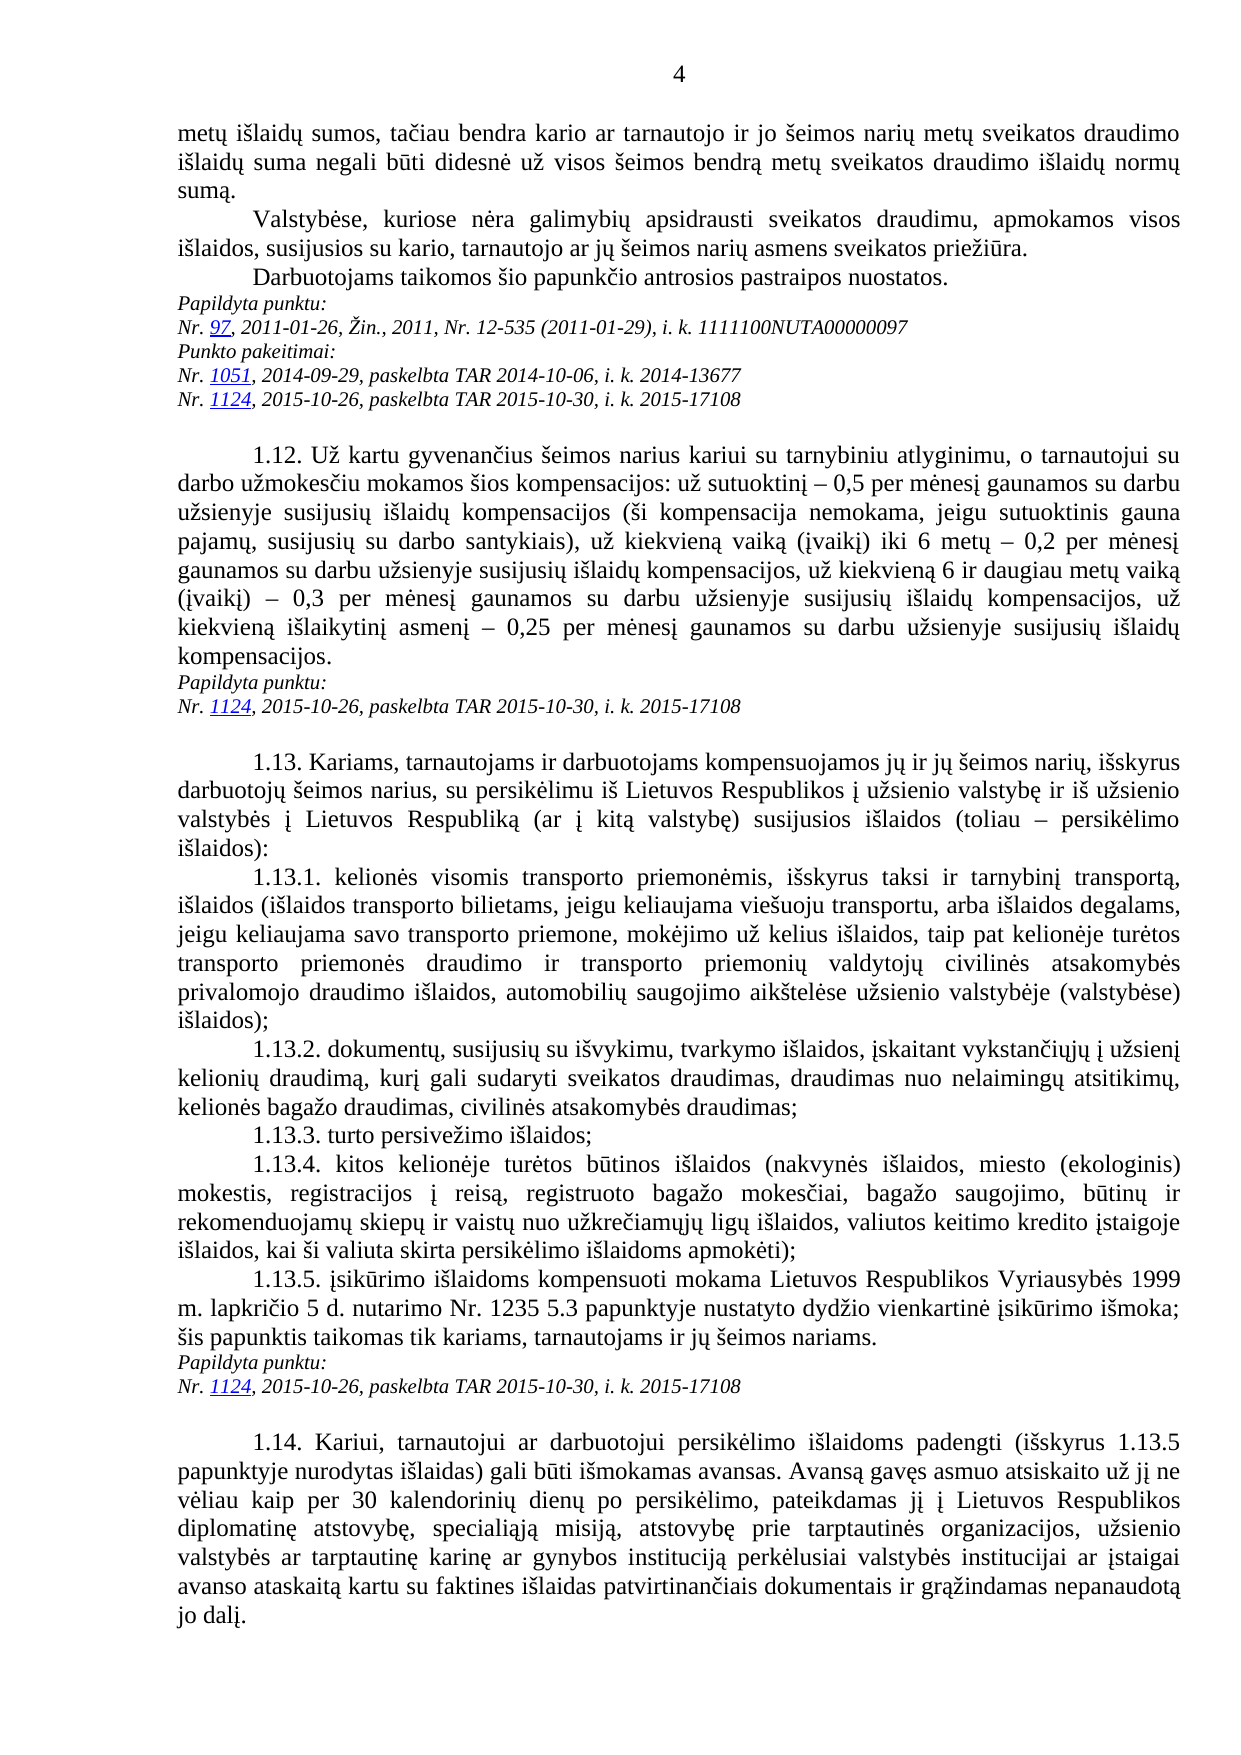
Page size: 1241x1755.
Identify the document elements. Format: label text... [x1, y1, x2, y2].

text 1.13.3. turto persivežimo išlaidos; [177, 1120, 1181, 1149]
text Nr. 1124, 2015-10-26, paskelbta TAR 2015-10-30, i. k. 2015-17108 [177, 387, 1181, 411]
text Nr. 1124, 2015-10-26, paskelbta TAR 2015-10-30, i. k. 2015-17108 [177, 1374, 1181, 1398]
text 1.13.2. dokumentų, susijusių su išvykimu, tvarkymo išlaidos, įskaitant vykstančiųjų į užsienį kelionių draudimą, kurį gali sudaryti sveikatos draudimas, draudimas nuo nelaimingų atsitikimų, kelionės bagažo draudimas, civilinės atsakomybės draudimas; [177, 1034, 1181, 1120]
text Papildyta punktu: [177, 670, 1181, 694]
text Valstybėse, kuriose nėra galimybių apsidrausti sveikatos draudimu, apmokamos visos išlaidos, susijusios su kario, tarnautojo ar jų šeimos narių asmens sveikatos priežiūra. [177, 204, 1181, 262]
text Papildyta punktu: [177, 291, 1181, 315]
text 1.13.1. kelionės visomis transporto priemonėmis, išskyrus taksi ir tarnybinį transportą, išlaidos (išlaidos transporto bilietams, jeigu keliaujama viešuoju transportu, arba išlaidos degalams, jeigu keliaujama savo transporto priemone, mokėjimo už kelius išlaidos, taip pat kelionėje turėtos transporto priemonės draudimo ir transporto priemonių valdytojų civilinės atsakomybės privalomojo draudimo išlaidos, automobilių saugojimo aikštelėse užsienio valstybėje (valstybėse) išlaidos); [177, 862, 1181, 1034]
text 1.13.4. kitos kelionėje turėtos būtinos išlaidos (nakvynės išlaidos, miesto (ekologinis) mokestis, registracijos į reisą, registruoto bagažo mokesčiai, bagažo saugojimo, būtinų ir rekomenduojamų skiepų ir vaistų nuo užkrečiamųjų ligų išlaidos, valiutos keitimo kredito įstaigoje išlaidos, kai ši valiuta skirta persikėlimo išlaidoms apmokėti); [177, 1149, 1181, 1264]
text Punkto pakeitimai: [177, 339, 1181, 363]
text Nr. 1124, 2015-10-26, paskelbta TAR 2015-10-30, i. k. 2015-17108 [177, 694, 1181, 718]
text metų išlaidų sumos, tačiau bendra kario ar tarnautojo ir jo šeimos narių metų sveikatos draudimo išlaidų suma negali būti didesnė už visos šeimos bendrą metų sveikatos draudimo išlaidų normų sumą. [177, 118, 1181, 204]
text 1.13.5. įsikūrimo išlaidoms kompensuoti mokama Lietuvos Respublikos Vyriausybės 1999 m. lapkričio 5 d. nutarimo Nr. 1235 5.3 papunktyje nustatyto dydžio vienkartinė įsikūrimo išmoka; šis papunktis taikomas tik kariams, tarnautojams ir jų šeimos nariams. [177, 1264, 1181, 1350]
text 1.12. Už kartu gyvenančius šeimos narius kariui su tarnybiniu atlyginimu, o tarnautojui su darbo užmokesčiu mokamos šios kompensacijos: už sutuoktinį – 0,5 per mėnesį gaunamos su darbu užsienyje susijusių išlaidų kompensacijos (ši kompensacija nemokama, jeigu sutuoktinis gauna pajamų, susijusių su darbo santykiais), už kiekvieną vaiką (įvaikį) iki 6 metų – 0,2 per mėnesį gaunamos su darbu užsienyje susijusių išlaidų kompensacijos, už kiekvieną 6 ir daugiau metų vaiką (įvaikį) – 0,3 per mėnesį gaunamos su darbu užsienyje susijusių išlaidų kompensacijos, už kiekvieną išlaikytinį asmenį – 0,25 per mėnesį gaunamos su darbu užsienyje susijusių išlaidų kompensacijos. [177, 440, 1181, 670]
text Darbuotojams taikomos šio papunkčio antrosios pastraipos nuostatos. [177, 262, 1181, 291]
text Nr. 97, 2011-01-26, Žin., 2011, Nr. 12-535 (2011-01-29), i. k. 1111100NUTA00000097 [177, 315, 1181, 339]
text Nr. 1051, 2014-09-29, paskelbta TAR 2014-10-06, i. k. 2014-13677 [177, 363, 1181, 387]
text 1.14. Kariui, tarnautojui ar darbuotojui persikėlimo išlaidoms padengti (išskyrus 1.13.5 papunktyje nurodytas išlaidas) gali būti išmokamas avansas. Avansą gavęs asmuo atsiskaito už jį ne vėliau kaip per 30 kalendorinių dienų po persikėlimo, pateikdamas jį į Lietuvos Respublikos diplomatinę atstovybę, specialiąją misiją, atstovybę prie tarptautinės organizacijos, užsienio valstybės ar tarptautinę karinę ar gynybos instituciją perkėlusiai valstybės institucijai ar įstaigai avanso ataskaitą kartu su faktines išlaidas patvirtinančiais dokumentais ir grąžindamas nepanaudotą jo dalį. [177, 1427, 1181, 1628]
text 1.13. Kariams, tarnautojams ir darbuotojams kompensuojamos jų ir jų šeimos narių, išskyrus darbuotojų šeimos narius, su persikėlimu iš Lietuvos Respublikos į užsienio valstybę ir iš užsienio valstybės į Lietuvos Respubliką (ar į kitą valstybę) susijusios išlaidos (toliau – persikėlimo išlaidos): [177, 747, 1181, 862]
text Papildyta punktu: [177, 1350, 1181, 1374]
